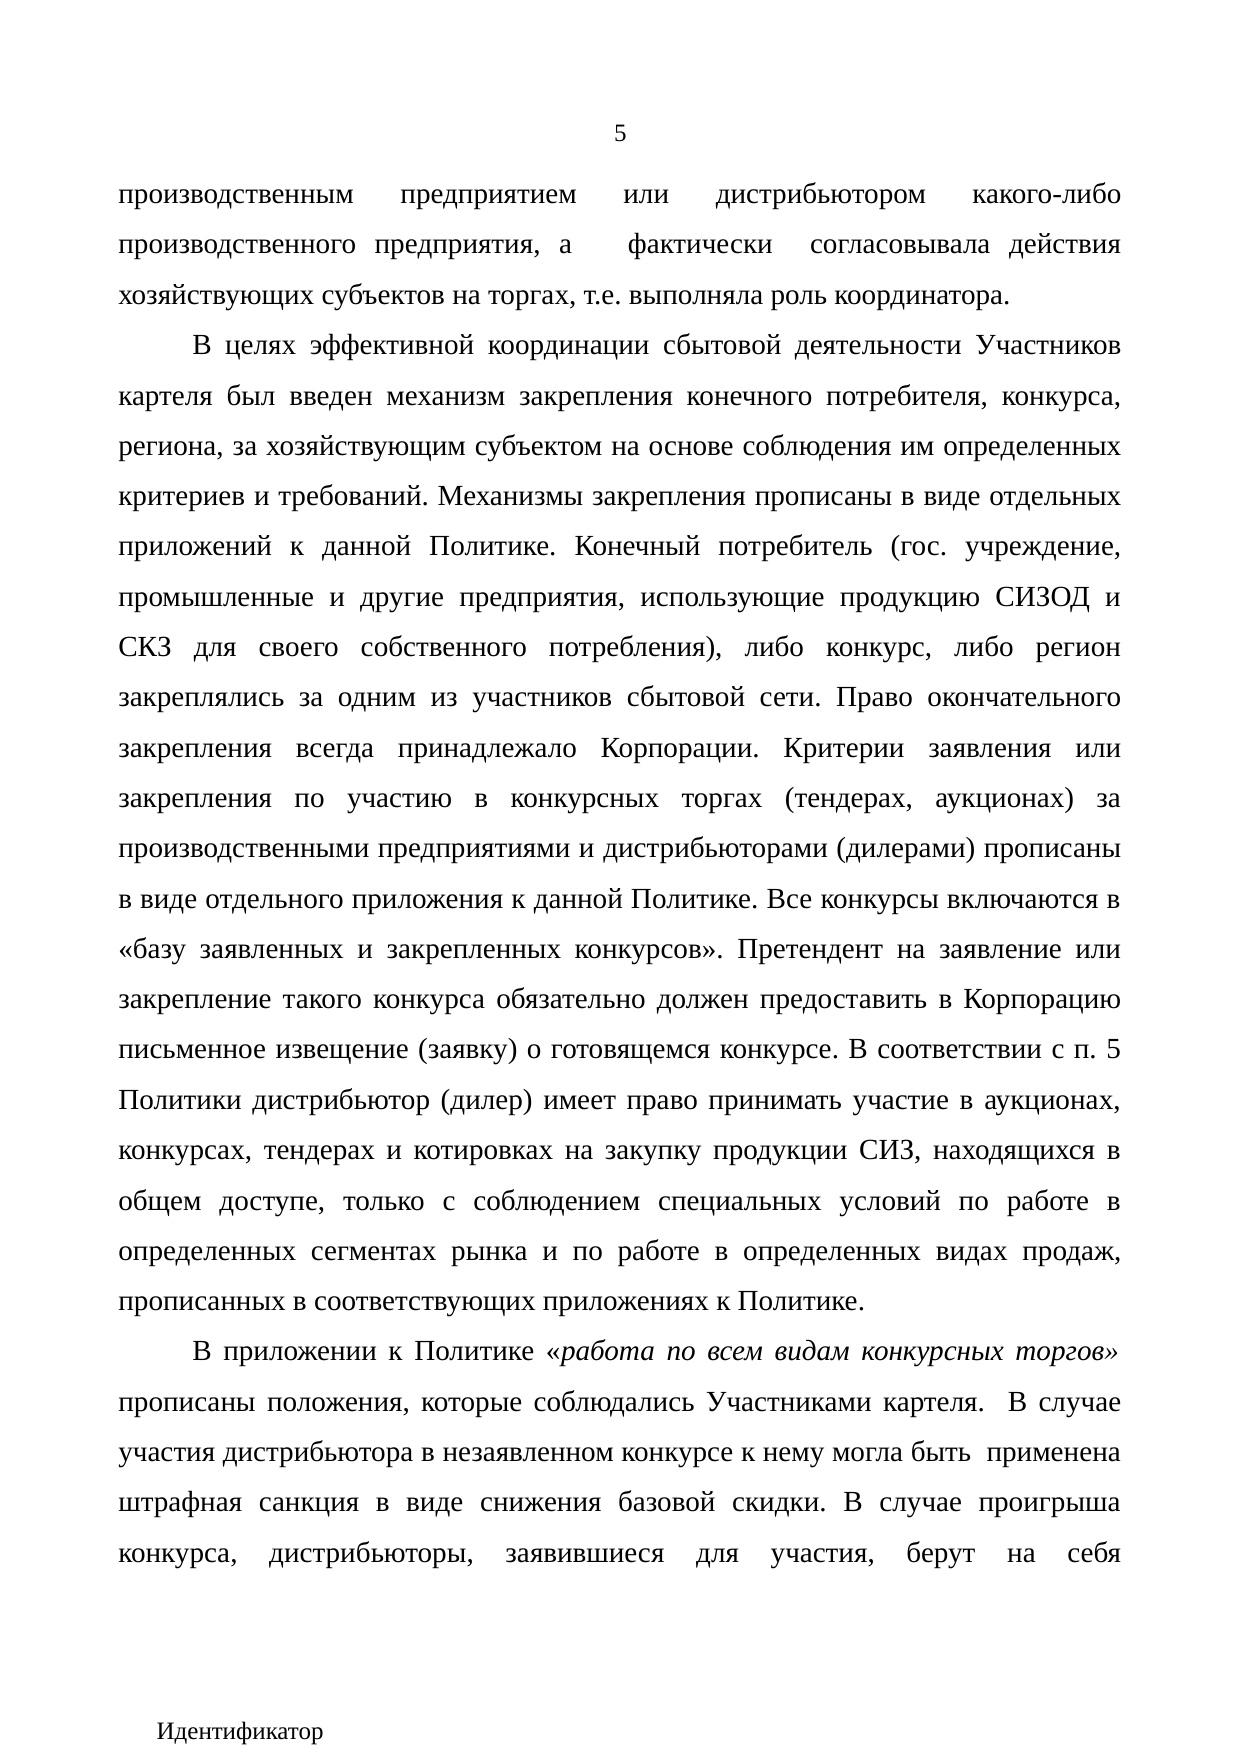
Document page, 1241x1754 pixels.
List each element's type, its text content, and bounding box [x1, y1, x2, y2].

text производственным предприятием или дистрибьютором какого-либо производственного предприятия, а фактически согласовывала действия хозяйствующих субъектов на торгах, т.е. выполняла роль координатора. [118, 176, 1122, 311]
text В приложении к Политике «работа по всем видам конкурсных торгов» прописаны положения, которые соблюдались Участниками картеля. В случае участия дистрибьютора в незаявленном конкурсе к нему могла быть применена штрафная санкция в виде снижения базовой скидки. В случае проигрыша конкурса, дистрибьюторы, заявившиеся для участия, берут на себя [118, 1333, 1122, 1568]
text В целях эффективной координации сбытовой деятельности Участников картеля был введен механизм закрепления конечного потребителя, конкурса, региона, за хозяйствующим субъектом на основе соблюдения им определенных критериев и требований. Механизмы закрепления прописаны в виде отдельных приложений к данной Политике. Конечный потребитель (гос. учреждение, промышленные и другие предприятия, использующие продукцию СИЗОД и СКЗ для своего собственного потребления), либо конкурс, либо регион закреплялись за одним из участников сбытовой сети. Право окончательного закрепления всегда принадлежало Корпорации. Критерии заявления или закрепления по участию в конкурсных торгах (тендерах, аукционах) за производственными предприятиями и дистрибьюторами (дилерами) прописаны в виде отдельного приложения к данной Политике. Все конкурсы включаются в «базу заявленных и закрепленных конкурсов». Претендент на заявление или закрепление такого конкурса обязательно должен предоставить в Корпорацию письменное извещение (заявку) о готовящемся конкурсе. В соответствии с п. 5 Политики дистрибьютор (дилер) имеет право принимать участие в аукционах, конкурсах, тендерах и котировках на закупку продукции СИЗ, находящихся в общем доступе, только с соблюдением специальных условий по работе в определенных сегментах рынка и по работе в определенных видах продаж, прописанных в соответствующих приложениях к Политике. [118, 327, 1122, 1317]
